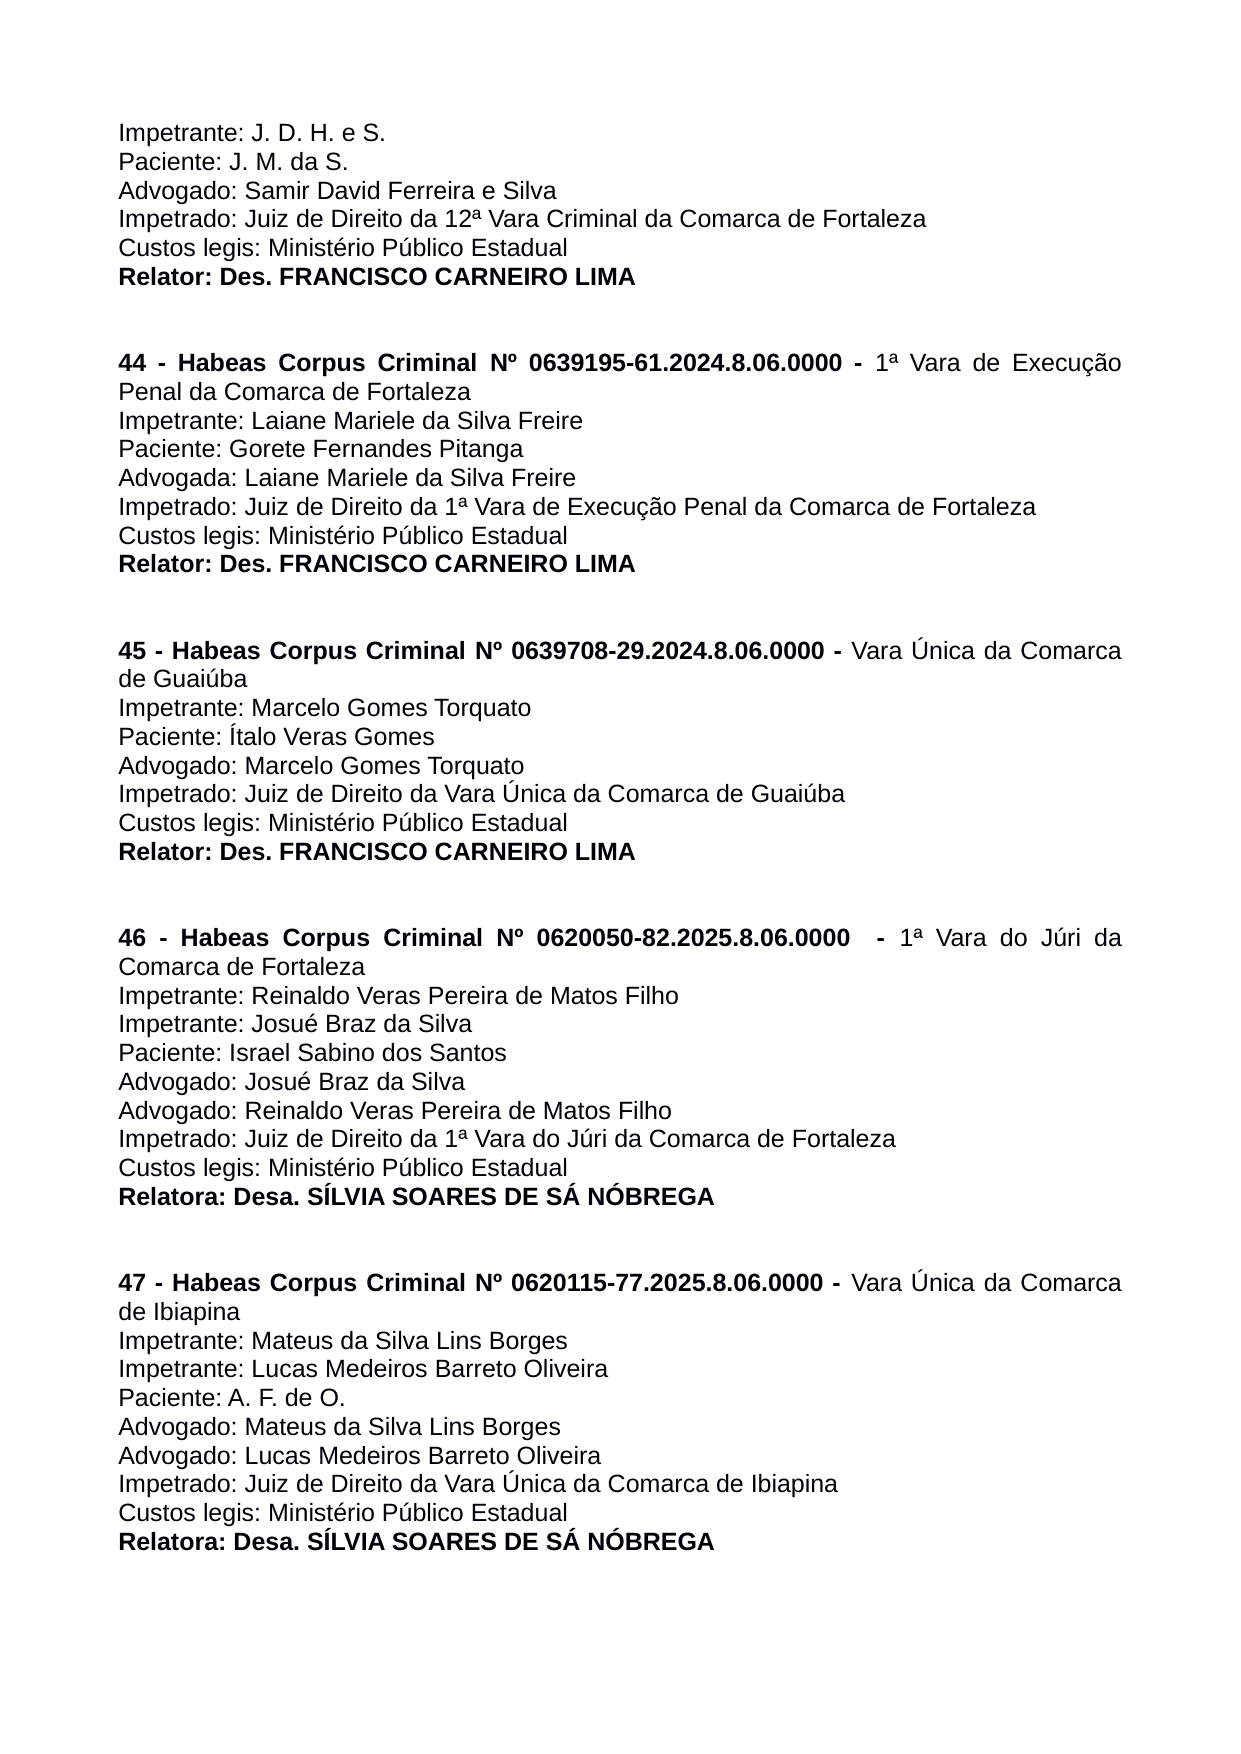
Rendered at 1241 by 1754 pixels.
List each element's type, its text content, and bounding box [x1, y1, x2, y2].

text Paciente: A. F. de O. [118, 1383, 1122, 1412]
text Custos legis: Ministério Público Estadual [118, 1153, 1122, 1182]
text 46 - Habeas Corpus Criminal Nº 0620050-82.2025.8.06.0000 - 1ª Vara do Júri da Comarca de Fortaleza [118, 923, 1122, 981]
text Impetrante: Mateus da Silva Lins Borges [118, 1326, 1122, 1354]
text Relator: Des. FRANCISCO CARNEIRO LIMA [118, 549, 1122, 578]
text Impetrado: Juiz de Direito da Vara Única da Comarca de Ibiapina [118, 1469, 1122, 1498]
text Advogado: Reinaldo Veras Pereira de Matos Filho [118, 1096, 1122, 1124]
text Custos legis: Ministério Público Estadual [118, 233, 1122, 262]
text Paciente: Israel Sabino dos Santos [118, 1038, 1122, 1067]
text Advogada: Laiane Mariele da Silva Freire [118, 463, 1122, 492]
text Impetrante: Laiane Mariele da Silva Freire [118, 406, 1122, 434]
text Relatora: Desa. SÍLVIA SOARES DE SÁ NÓBREGA [118, 1182, 1122, 1211]
text 45 - Habeas Corpus Criminal Nº 0639708-29.2024.8.06.0000 - Vara Única da Comarca de Guaiúba [118, 636, 1122, 693]
text Impetrado: Juiz de Direito da 1ª Vara de Execução Penal da Comarca de Fortaleza [118, 492, 1122, 521]
text Paciente: J. M. da S. [118, 147, 1122, 176]
text Paciente: Gorete Fernandes Pitanga [118, 434, 1122, 463]
text Advogado: Josué Braz da Silva [118, 1067, 1122, 1096]
text Relator: Des. FRANCISCO CARNEIRO LIMA [118, 262, 1122, 291]
text Relatora: Desa. SÍLVIA SOARES DE SÁ NÓBREGA [118, 1527, 1122, 1556]
text Paciente: Ítalo Veras Gomes [118, 722, 1122, 751]
text Custos legis: Ministério Público Estadual [118, 1498, 1122, 1527]
text Advogado: Mateus da Silva Lins Borges [118, 1412, 1122, 1441]
text Impetrante: Josué Braz da Silva [118, 1009, 1122, 1038]
text Impetrante: Reinaldo Veras Pereira de Matos Filho [118, 981, 1122, 1009]
text 47 - Habeas Corpus Criminal Nº 0620115-77.2025.8.06.0000 - Vara Única da Comarca de Ibiapina [118, 1268, 1122, 1326]
text Impetrante: J. D. H. e S. [118, 118, 1122, 147]
text Advogado: Marcelo Gomes Torquato [118, 751, 1122, 779]
text Custos legis: Ministério Público Estadual [118, 521, 1122, 549]
text Advogado: Samir David Ferreira e Silva [118, 176, 1122, 204]
text Relator: Des. FRANCISCO CARNEIRO LIMA [118, 837, 1122, 866]
text Impetrado: Juiz de Direito da Vara Única da Comarca de Guaiúba [118, 779, 1122, 808]
text Impetrante: Lucas Medeiros Barreto Oliveira [118, 1354, 1122, 1383]
text 44 - Habeas Corpus Criminal Nº 0639195-61.2024.8.06.0000 - 1ª Vara de Execução Penal da Comarca de Fortaleza [118, 348, 1122, 406]
text Custos legis: Ministério Público Estadual [118, 808, 1122, 837]
text Advogado: Lucas Medeiros Barreto Oliveira [118, 1441, 1122, 1469]
text Impetrado: Juiz de Direito da 12ª Vara Criminal da Comarca de Fortaleza [118, 204, 1122, 233]
text Impetrante: Marcelo Gomes Torquato [118, 693, 1122, 722]
text Impetrado: Juiz de Direito da 1ª Vara do Júri da Comarca de Fortaleza [118, 1124, 1122, 1153]
